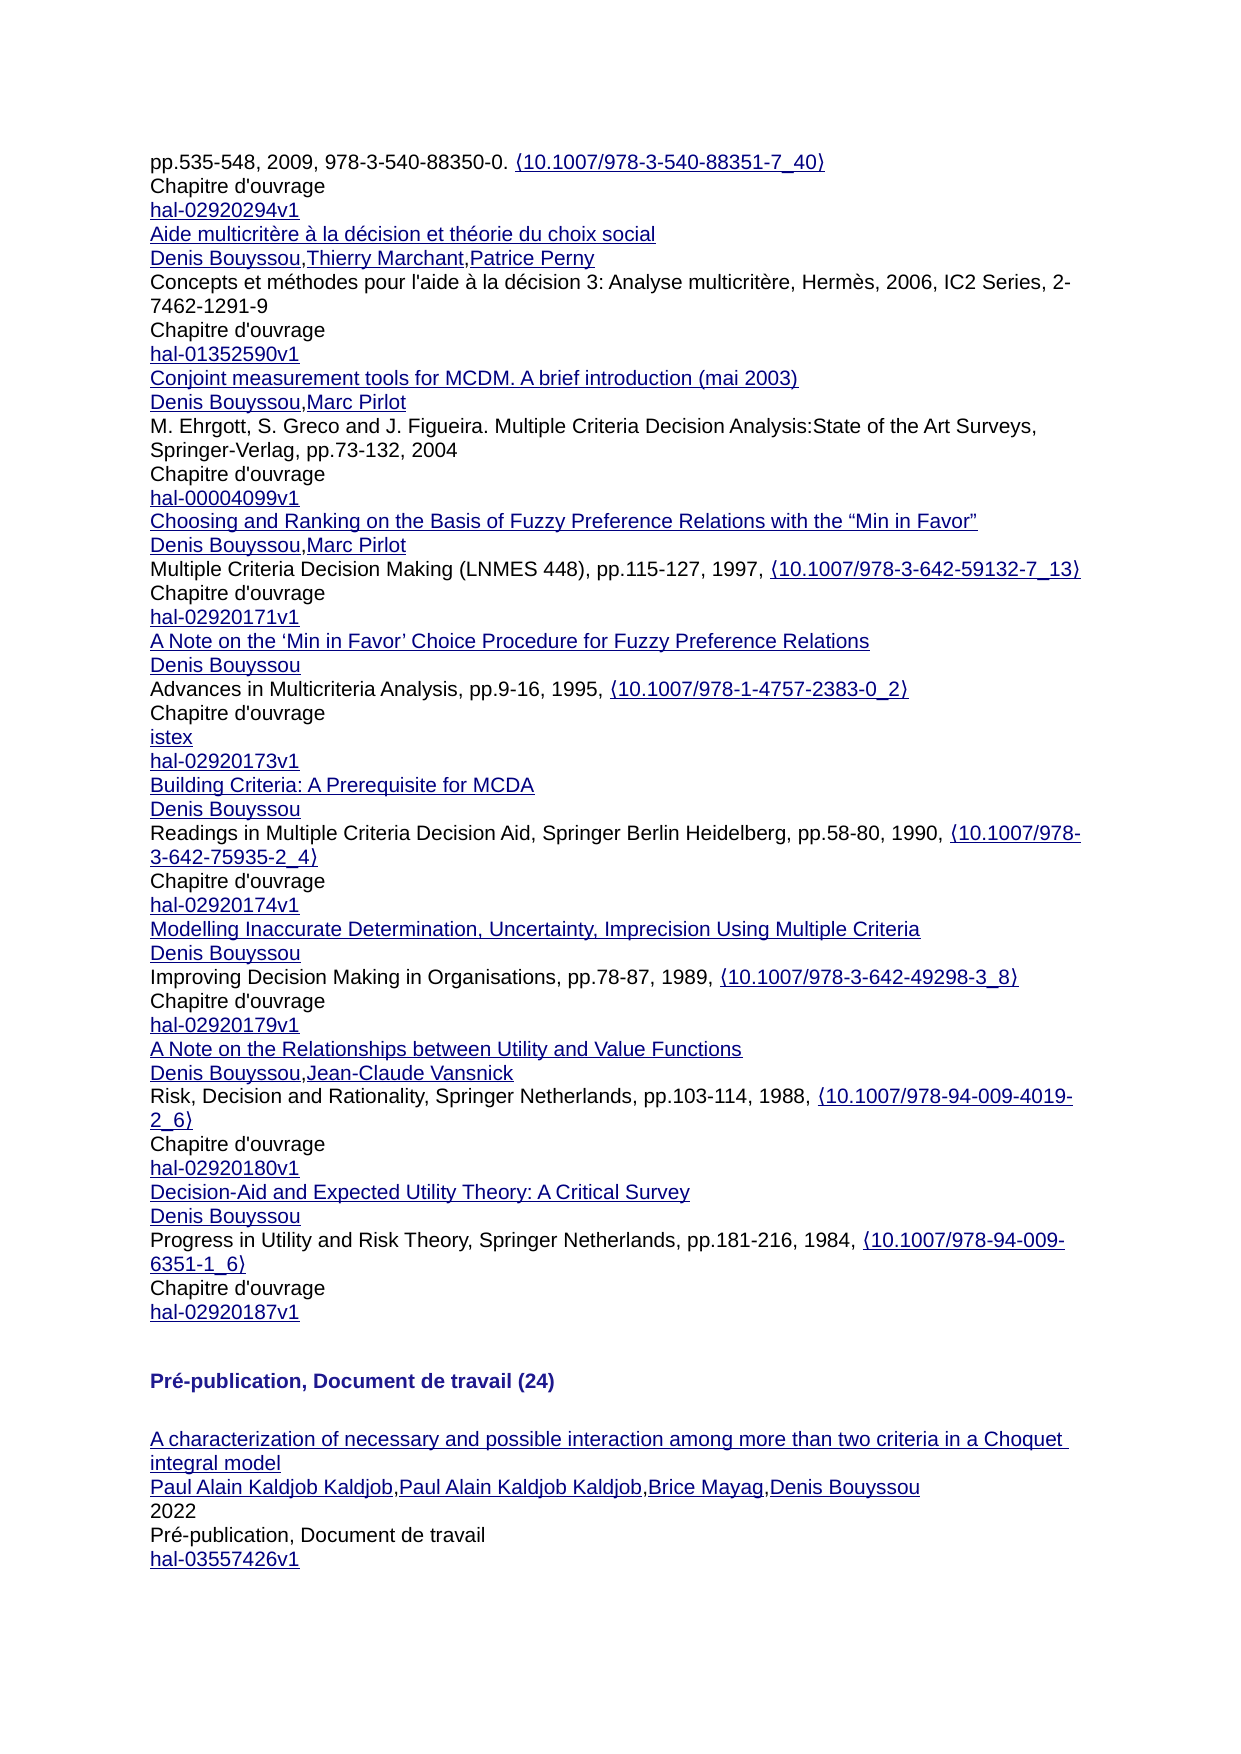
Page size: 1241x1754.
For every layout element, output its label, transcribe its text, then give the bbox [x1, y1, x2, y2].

subtitle Pré-publication, Document de travail (24) [150, 1369, 1090, 1393]
table_cell Conjoint measurement tools for MCDM. A brief introduction (mai 2003) Denis Bouyssou,Marc Pirlot M. Ehrgott, S. Greco and J. Figueira. Multiple Criteria Decision Analysis:State of the Art Surveys, Springer-Verlag, pp.73-132, 2004 Chapitre d'ouvrage hal-00004099v1 [150, 366, 1090, 509]
table_cell A Note on the Relationships between Utility and Value Functions Denis Bouyssou,Jean-Claude Vansnick Risk, Decision and Rationality, Springer Netherlands, pp.103-114, 1988, ⟨10.1007/978-94-009-4019-2_6⟩ Chapitre d'ouvrage hal-02920180v1 [150, 1036, 1090, 1180]
table_cell Building Criteria: A Prerequisite for MCDA Denis Bouyssou Readings in Multiple Criteria Decision Aid, Springer Berlin Heidelberg, pp.58-80, 1990, ⟨10.1007/978-3-642-75935-2_4⟩ Chapitre d'ouvrage hal-02920174v1 [150, 773, 1090, 917]
table_header A characterization of necessary and possible interaction among more than two criteria in a Choquet integral model Paul Alain Kaldjob Kaldjob,Paul Alain Kaldjob Kaldjob,Brice Mayag,Denis Bouyssou 2022 Pré-publication, Document de travail hal-03557426v1 [150, 1427, 1090, 1571]
table_cell A Note on the ‘Min in Favor’ Choice Procedure for Fuzzy Preference Relations Denis Bouyssou Advances in Multicriteria Analysis, pp.9-16, 1995, ⟨10.1007/978-1-4757-2383-0_2⟩ Chapitre d'ouvrage istex hal-02920173v1 [150, 629, 1090, 773]
table_cell Choosing and Ranking on the Basis of Fuzzy Preference Relations with the “Min in Favor” Denis Bouyssou,Marc Pirlot Multiple Criteria Decision Making (LNMES 448), pp.115-127, 1997, ⟨10.1007/978-3-642-59132-7_13⟩ Chapitre d'ouvrage hal-02920171v1 [150, 509, 1090, 629]
table_cell Decision-Aid and Expected Utility Theory: A Critical Survey Denis Bouyssou Progress in Utility and Risk Theory, Springer Netherlands, pp.181-216, 1984, ⟨10.1007/978-94-009-6351-1_6⟩ Chapitre d'ouvrage hal-02920187v1 [150, 1180, 1090, 1324]
table_cell Aide multicritère à la décision et théorie du choix social Denis Bouyssou,Thierry Marchant,Patrice Perny Concepts et méthodes pour l'aide à la décision 3: Analyse multicritère, Hermès, 2006, IC2 Series, 2-7462-1291-9 Chapitre d'ouvrage hal-01352590v1 [150, 222, 1090, 366]
table_cell pp.535-548, 2009, 978-3-540-88350-0. ⟨10.1007/978-3-540-88351-7_40⟩ Chapitre d'ouvrage hal-02920294v1 [150, 150, 1090, 222]
table_cell Modelling Inaccurate Determination, Uncertainty, Imprecision Using Multiple Criteria Denis Bouyssou Improving Decision Making in Organisations, pp.78-87, 1989, ⟨10.1007/978-3-642-49298-3_8⟩ Chapitre d'ouvrage hal-02920179v1 [150, 917, 1090, 1036]
